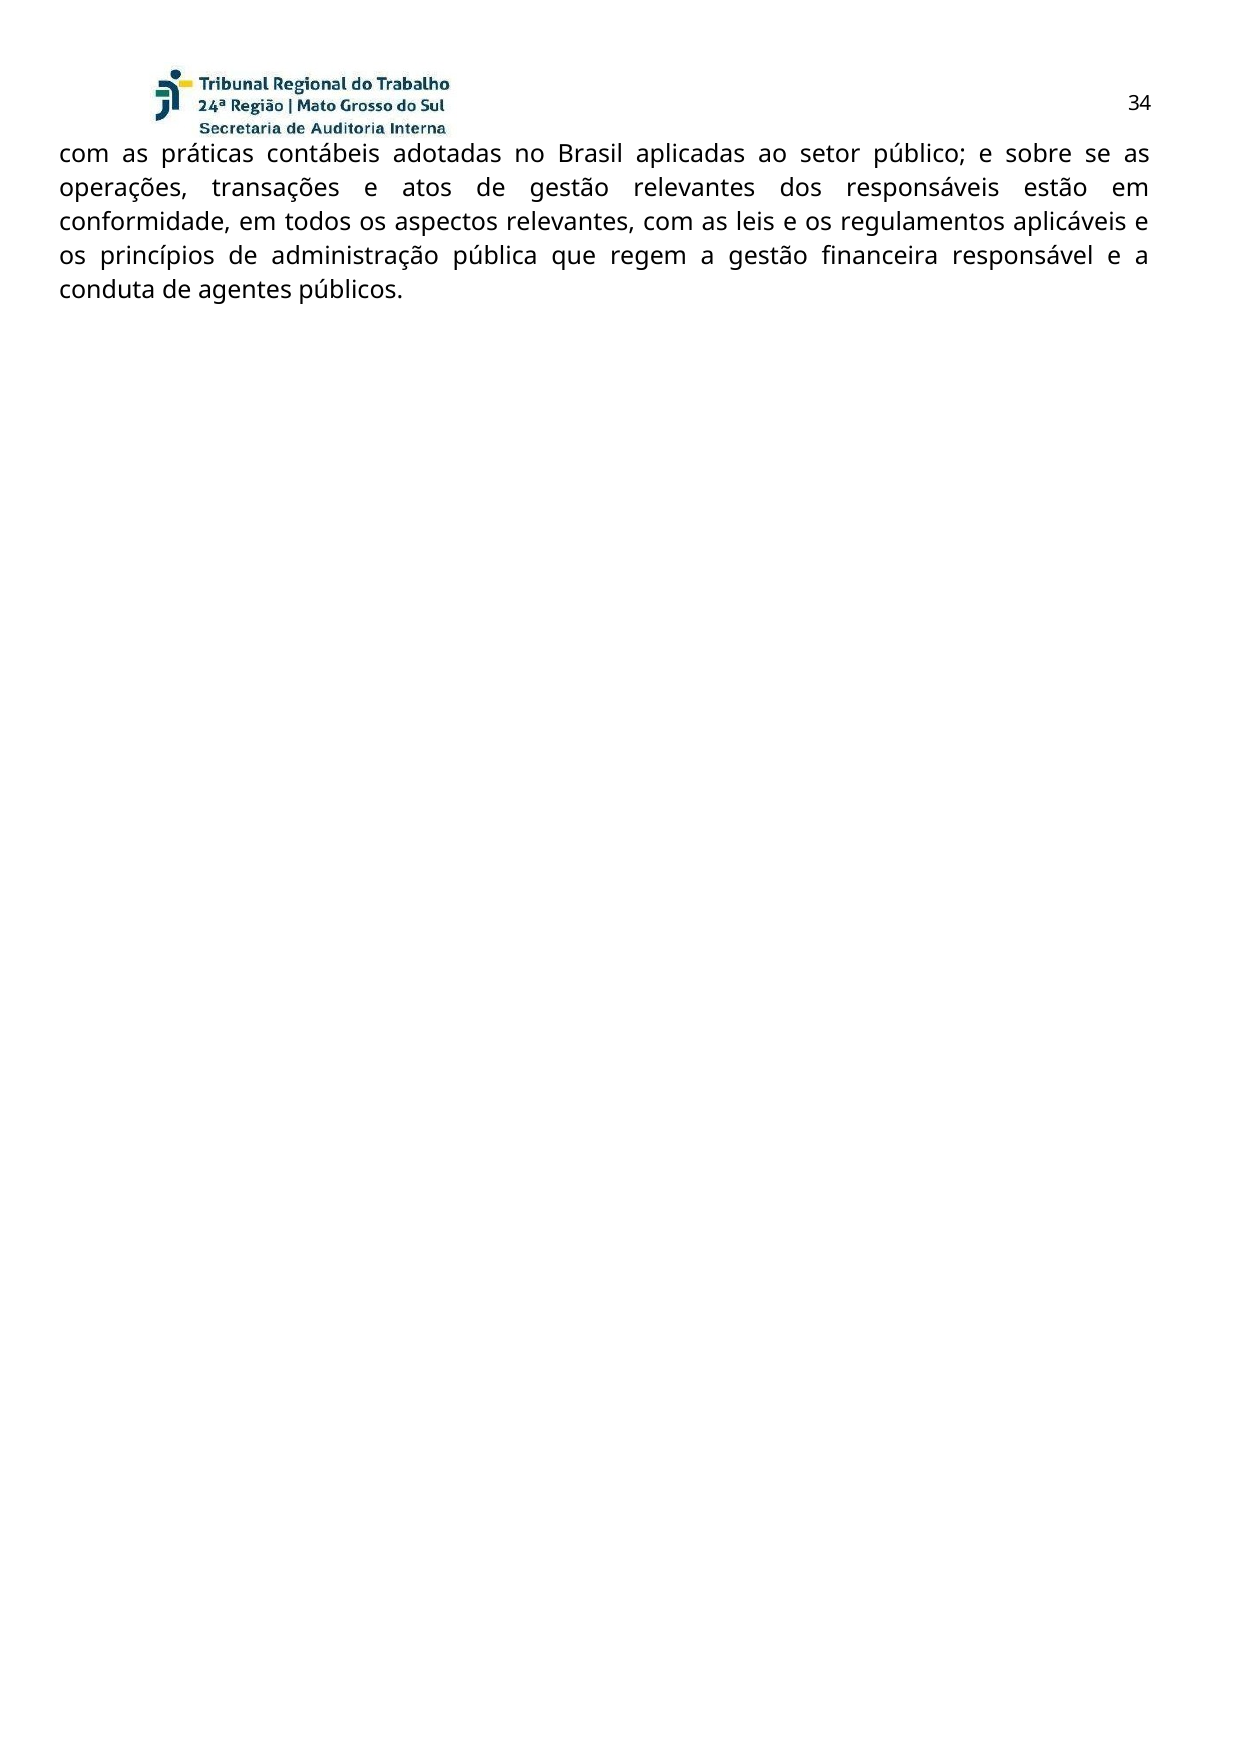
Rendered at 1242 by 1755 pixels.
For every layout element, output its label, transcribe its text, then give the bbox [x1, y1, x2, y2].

list com as práticas contábeis adotadas no Brasil aplicadas ao setor público; e sobre se as operações, transações e atos de gestão relevantes dos responsáveis estão em conformidade, em todos os aspectos relevantes, com as leis e os regulamentos aplicáveis e os princípios de administração pública que regem a gestão financeira responsável e a conduta de agentes públicos. [59, 135, 1151, 306]
